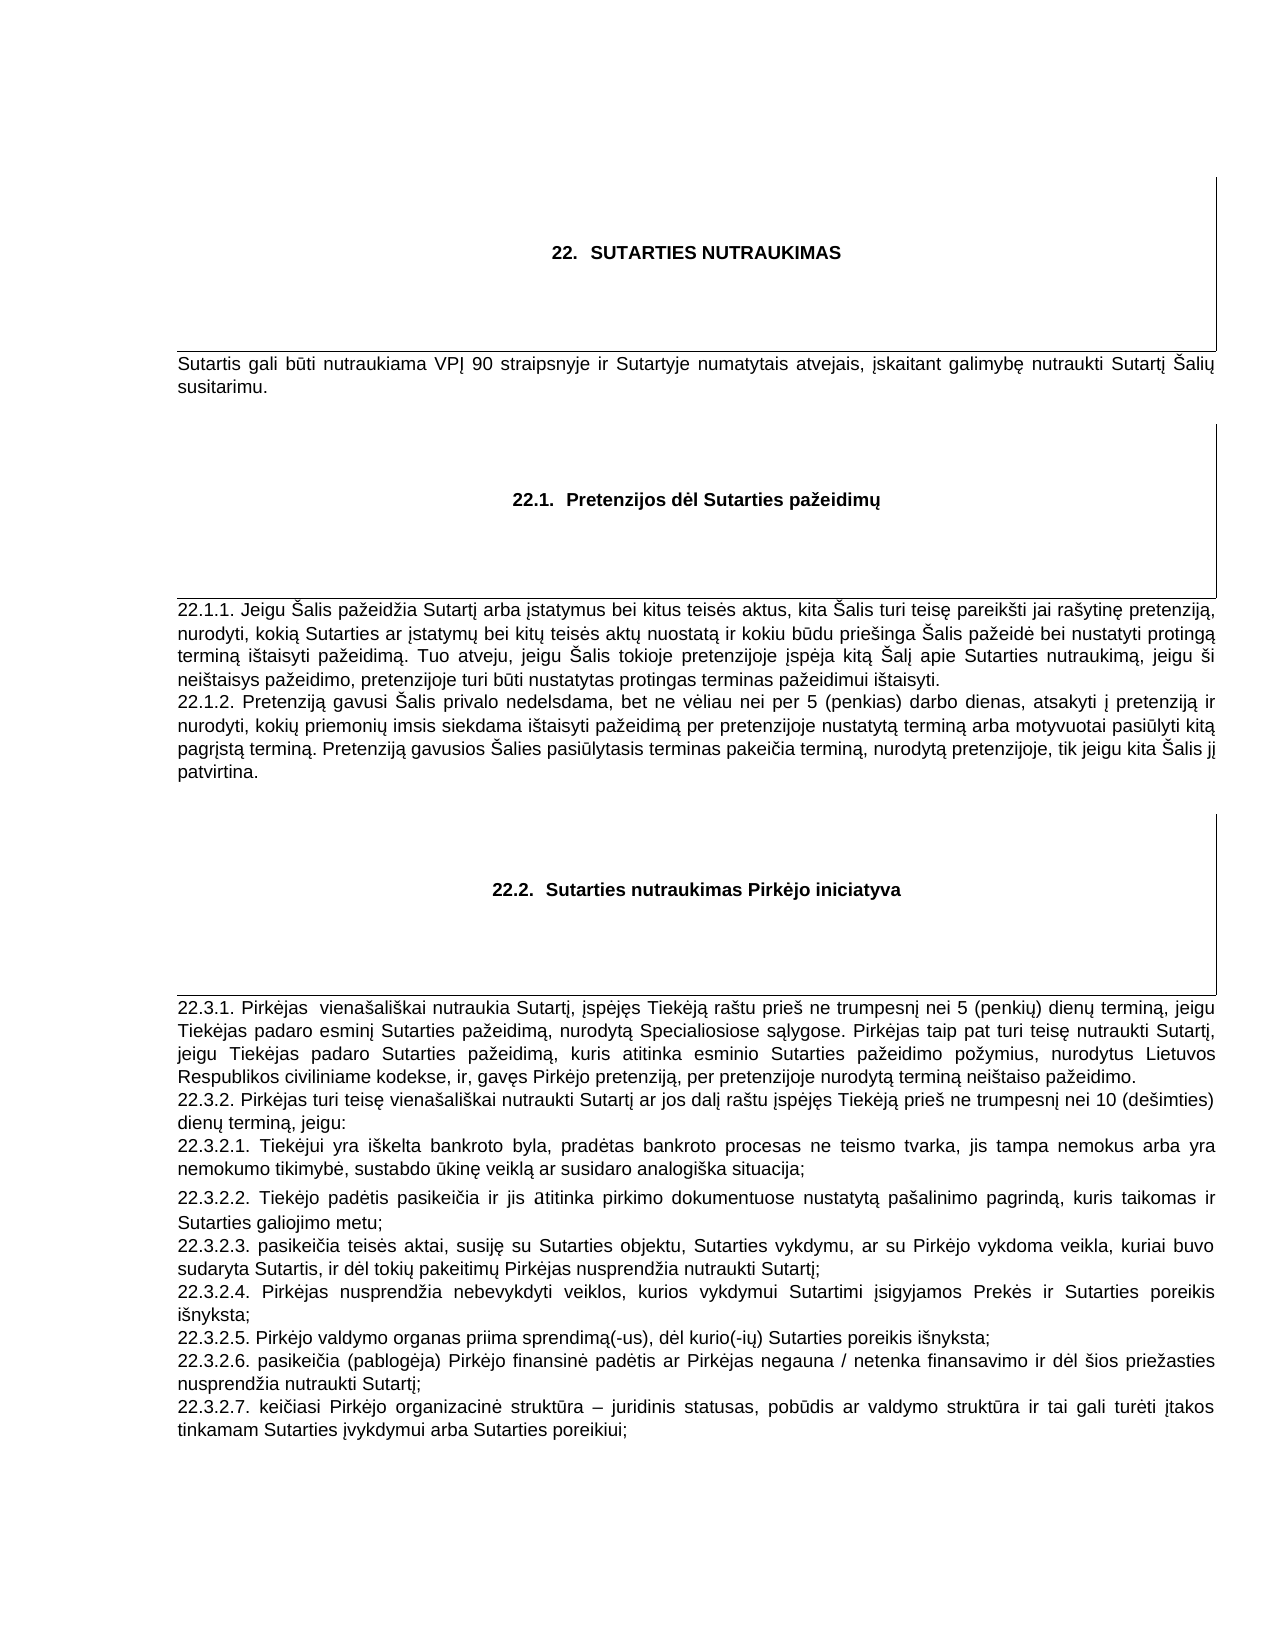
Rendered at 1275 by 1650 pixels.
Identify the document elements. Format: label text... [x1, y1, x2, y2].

text Sutartis gali būti nutraukiama VPĮ 90 straipsnyje ir Sutartyje numatytais atvejais, įskaitant galimybę nutraukti Sutartį Šalių susitarimu. [177, 352, 1216, 397]
text 22.3.2.4. Pirkėjas nusprendžia nebevykdyti veiklos, kurios vykdymui Sutartimi įsigyjamos Prekės ir Sutarties poreikis išnyksta; [177, 1281, 1216, 1325]
text 22.1.1. Jeigu Šalis pažeidžia Sutartį arba įstatymus bei kitus teisės aktus, kita Šalis turi teisę pareikšti jai rašytinę pretenziją, nurodyti, kokią Sutarties ar įstatymų bei kitų teisės aktų nuostatą ir kokiu būdu priešinga Šalis pažeidė bei nustatyti protingą terminą ištaisyti pažeidimą. Tuo atveju, jeigu Šalis tokioje pretenzijoje įspėja kitą Šalį apie Sutarties nutraukimą, jeigu ši neištaisys pažeidimo, pretenzijoje turi būti nustatytas protingas terminas pažeidimui ištaisyti. [177, 599, 1216, 690]
text 22.3.2.1. Tiekėjui yra iškelta bankroto byla, pradėtas bankroto procesas ne teismo tvarka, jis tampa nemokus arba yra nemokumo tikimybė, sustabdo ūkinę veiklą ar susidaro analogiška situacija; [177, 1135, 1216, 1180]
subtitle 22.1. Pretenzijos dėl Sutarties pažeidimų [177, 424, 1216, 510]
subtitle 22.2. Sutarties nutraukimas Pirkėjo iniciatyva [177, 814, 1216, 900]
text 22.3.2.2. Tiekėjo padėtis pasikeičia ir jis atitinka pirkimo dokumentuose nustatytą pašalinimo pagrindą, kuris taikomas ir Sutarties galiojimo metu; [177, 1181, 1216, 1233]
text 22. Sutarties nutraukimas [177, 177, 1216, 263]
text 22.3.1. Pirkėjas vienašališkai nutraukia Sutartį, įspėjęs Tiekėją raštu prieš ne trumpesnį nei 5 (penkių) dienų terminą, jeigu Tiekėjas padaro esminį Sutarties pažeidimą, nurodytą Specialiosiose sąlygose. Pirkėjas taip pat turi teisę nutraukti Sutartį, jeigu Tiekėjas padaro Sutarties pažeidimą, kuris atitinka esminio Sutarties pažeidimo požymius, nurodytus Lietuvos Respublikos civiliniame kodekse, ir, gavęs Pirkėjo pretenziją, per pretenzijoje nurodytą terminą neištaiso pažeidimo. [177, 997, 1216, 1088]
text 22.3.2.6. pasikeičia (pablogėja) Pirkėjo finansinė padėtis ar Pirkėjas negauna / netenka finansavimo ir dėl šios priežasties nusprendžia nutraukti Sutartį; [177, 1349, 1216, 1394]
text 22.3.2. Pirkėjas turi teisę vienašališkai nutraukti Sutartį ar jos dalį raštu įspėjęs Tiekėją prieš ne trumpesnį nei 10 (dešimties) dienų terminą, jeigu: [177, 1089, 1216, 1134]
text 22.3.2.3. pasikeičia teisės aktai, susiję su Sutarties objektu, Sutarties vykdymu, ar su Pirkėjo vykdoma veikla, kuriai buvo sudaryta Sutartis, ir dėl tokių pakeitimų Pirkėjas nusprendžia nutraukti Sutartį; [177, 1234, 1216, 1279]
text 22.3.2.5. Pirkėjo valdymo organas priima sprendimą(-us), dėl kurio(-ių) Sutarties poreikis išnyksta; [177, 1327, 1216, 1348]
text 22.1.2. Pretenziją gavusi Šalis privalo nedelsdama, bet ne vėliau nei per 5 (penkias) darbo dienas, atsakyti į pretenziją ir nurodyti, kokių priemonių imsis siekdama ištaisyti pažeidimą per pretenzijoje nustatytą terminą arba motyvuotai pasiūlyti kitą pagrįstą terminą. Pretenziją gavusios Šalies pasiūlytasis terminas pakeičia terminą, nurodytą pretenzijoje, tik jeigu kita Šalis jį patvirtina. [177, 691, 1216, 782]
text 22.3.2.7. keičiasi Pirkėjo organizacinė struktūra – juridinis statusas, pobūdis ar valdymo struktūra ir tai gali turėti įtakos tinkamam Sutarties įvykdymui arba Sutarties poreikiui; [177, 1396, 1216, 1440]
